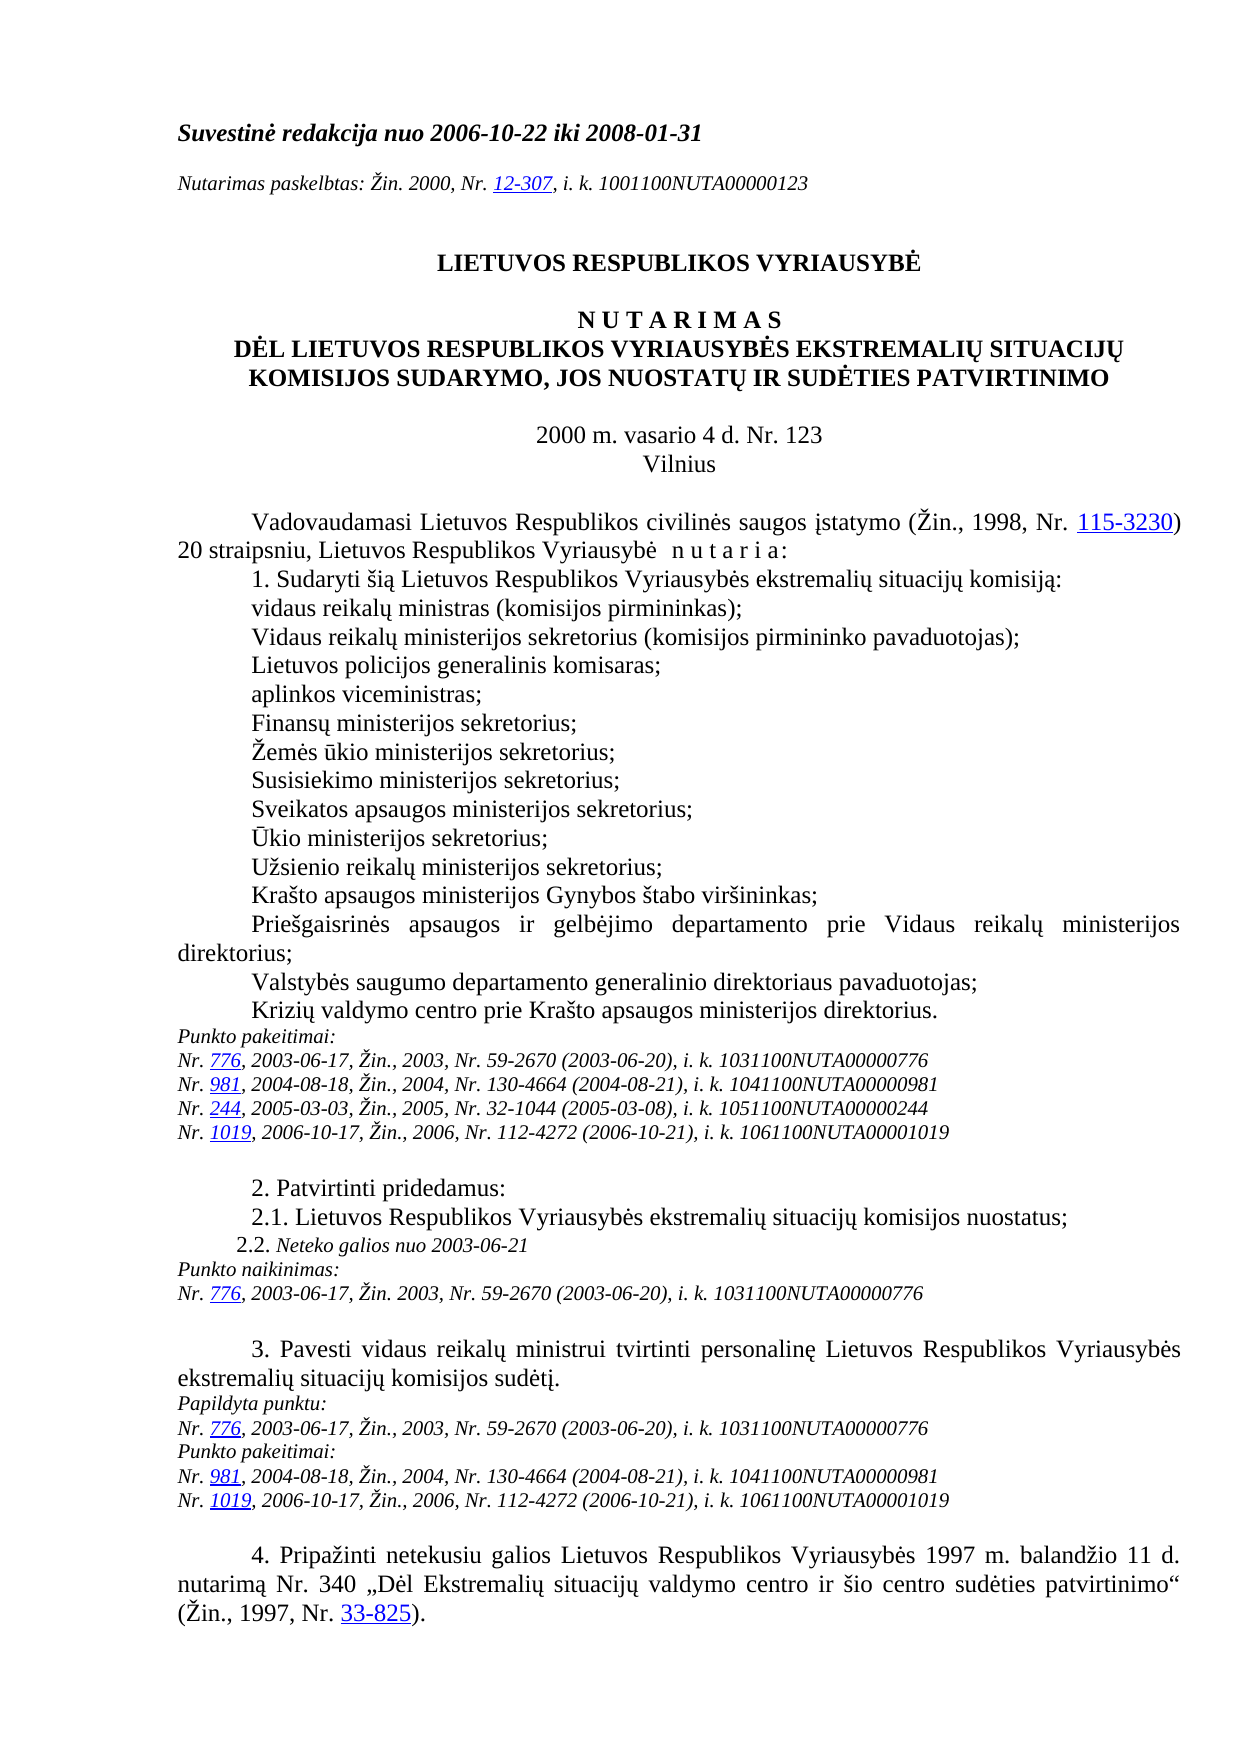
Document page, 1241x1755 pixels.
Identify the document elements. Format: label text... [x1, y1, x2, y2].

text DĖL LIETUVOS RESPUBLIKOS VYRIAUSYBĖS EKSTREMALIŲ SITUACIJŲ KOMISIJOS SUDARYMO, JOS NUOSTATŲ IR SUDĖTIES PATVIRTINIMO [177, 334, 1181, 392]
text Nr. 981, 2004-08-18, Žin., 2004, Nr. 130-4664 (2004-08-21), i. k. 1041100NUTA00000981 [177, 1463, 1181, 1488]
text N U T A R I M A S [177, 305, 1181, 334]
text LIETUVOS RESPUBLIKOS VYRIAUSYBĖ [177, 248, 1181, 277]
text 3. Pavesti vidaus reikalų ministrui tvirtinti personalinę Lietuvos Respublikos Vyriausybės ekstremalių situacijų komisijos sudėtį. [177, 1334, 1181, 1391]
text Nr. 776, 2003-06-17, Žin., 2003, Nr. 59-2670 (2003-06-20), i. k. 1031100NUTA00000776 [177, 1048, 1181, 1072]
text Lietuvos policijos generalinis komisaras; [177, 650, 1181, 679]
text Finansų ministerijos sekretorius; [177, 708, 1181, 737]
text vidaus reikalų ministras (komisijos pirmininkas); [177, 593, 1181, 622]
text Užsienio reikalų ministerijos sekretorius; [177, 852, 1181, 880]
text Susisiekimo ministerijos sekretorius; [177, 765, 1181, 794]
text Nr. 776, 2003-06-17, Žin., 2003, Nr. 59-2670 (2003-06-20), i. k. 1031100NUTA00000776 [177, 1415, 1181, 1439]
text Nutarimas paskelbtas: Žin. 2000, Nr. 12-307, i. k. 1001100NUTA00000123 [177, 171, 1181, 195]
text 1. Sudaryti šią Lietuvos Respublikos Vyriausybės ekstremalių situacijų komisiją: [177, 564, 1181, 593]
text Vidaus reikalų ministerijos sekretorius (komisijos pirmininko pavaduotojas); [177, 622, 1181, 650]
text aplinkos viceministras; [177, 679, 1181, 708]
text 4. Pripažinti netekusiu galios Lietuvos Respublikos Vyriausybės 1997 m. balandžio 11 d. nutarimą Nr. 340 „Dėl Ekstremalių situacijų valdymo centro ir šio centro sudėties patvirtinimo“ (Žin., 1997, Nr. 33-825). [177, 1540, 1181, 1627]
text Nr. 1019, 2006-10-17, Žin., 2006, Nr. 112-4272 (2006-10-21), i. k. 1061100NUTA00001019 [177, 1488, 1181, 1512]
text Papildyta punktu: [177, 1391, 1181, 1415]
text Suvestinė redakcija nuo 2006-10-22 iki 2008-01-31 [177, 118, 1181, 147]
text Krizių valdymo centro prie Krašto apsaugos ministerijos direktorius. [177, 995, 1181, 1024]
text Punkto naikinimas: [177, 1257, 1181, 1281]
text Nr. 776, 2003-06-17, Žin. 2003, Nr. 59-2670 (2003-06-20), i. k. 1031100NUTA00000776 [177, 1281, 1181, 1305]
text Krašto apsaugos ministerijos Gynybos štabo viršininkas; [177, 880, 1181, 909]
text 2.1. Lietuvos Respublikos Vyriausybės ekstremalių situacijų komisijos nuostatus; [177, 1202, 1181, 1231]
text Žemės ūkio ministerijos sekretorius; [177, 737, 1181, 765]
text Priešgaisrinės apsaugos ir gelbėjimo departamento prie Vidaus reikalų ministerijos direktorius; [177, 909, 1181, 967]
text Punkto pakeitimai: [177, 1439, 1181, 1463]
text Sveikatos apsaugos ministerijos sekretorius; [177, 794, 1181, 823]
text Valstybės saugumo departamento generalinio direktoriaus pavaduotojas; [177, 967, 1181, 995]
text 2. Patvirtinti pridedamus: [177, 1173, 1181, 1202]
text Nr. 981, 2004-08-18, Žin., 2004, Nr. 130-4664 (2004-08-21), i. k. 1041100NUTA00000981 [177, 1072, 1181, 1096]
text Nr. 1019, 2006-10-17, Žin., 2006, Nr. 112-4272 (2006-10-21), i. k. 1061100NUTA00001019 [177, 1120, 1181, 1144]
text Punkto pakeitimai: [177, 1024, 1181, 1048]
text Vilnius [177, 449, 1181, 478]
text Nr. 244, 2005-03-03, Žin., 2005, Nr. 32-1044 (2005-03-08), i. k. 1051100NUTA00000244 [177, 1096, 1181, 1120]
text Vadovaudamasi Lietuvos Respublikos civilinės saugos įstatymo (Žin., 1998, Nr. 115-3230) 20 straipsniu, Lietuvos Respublikos Vyriausybė nutaria: [177, 507, 1181, 564]
text 2.2. Neteko galios nuo 2003-06-21 [177, 1231, 1181, 1257]
text 2000 m. vasario 4 d. Nr. 123 [177, 420, 1181, 449]
text Ūkio ministerijos sekretorius; [177, 823, 1181, 852]
